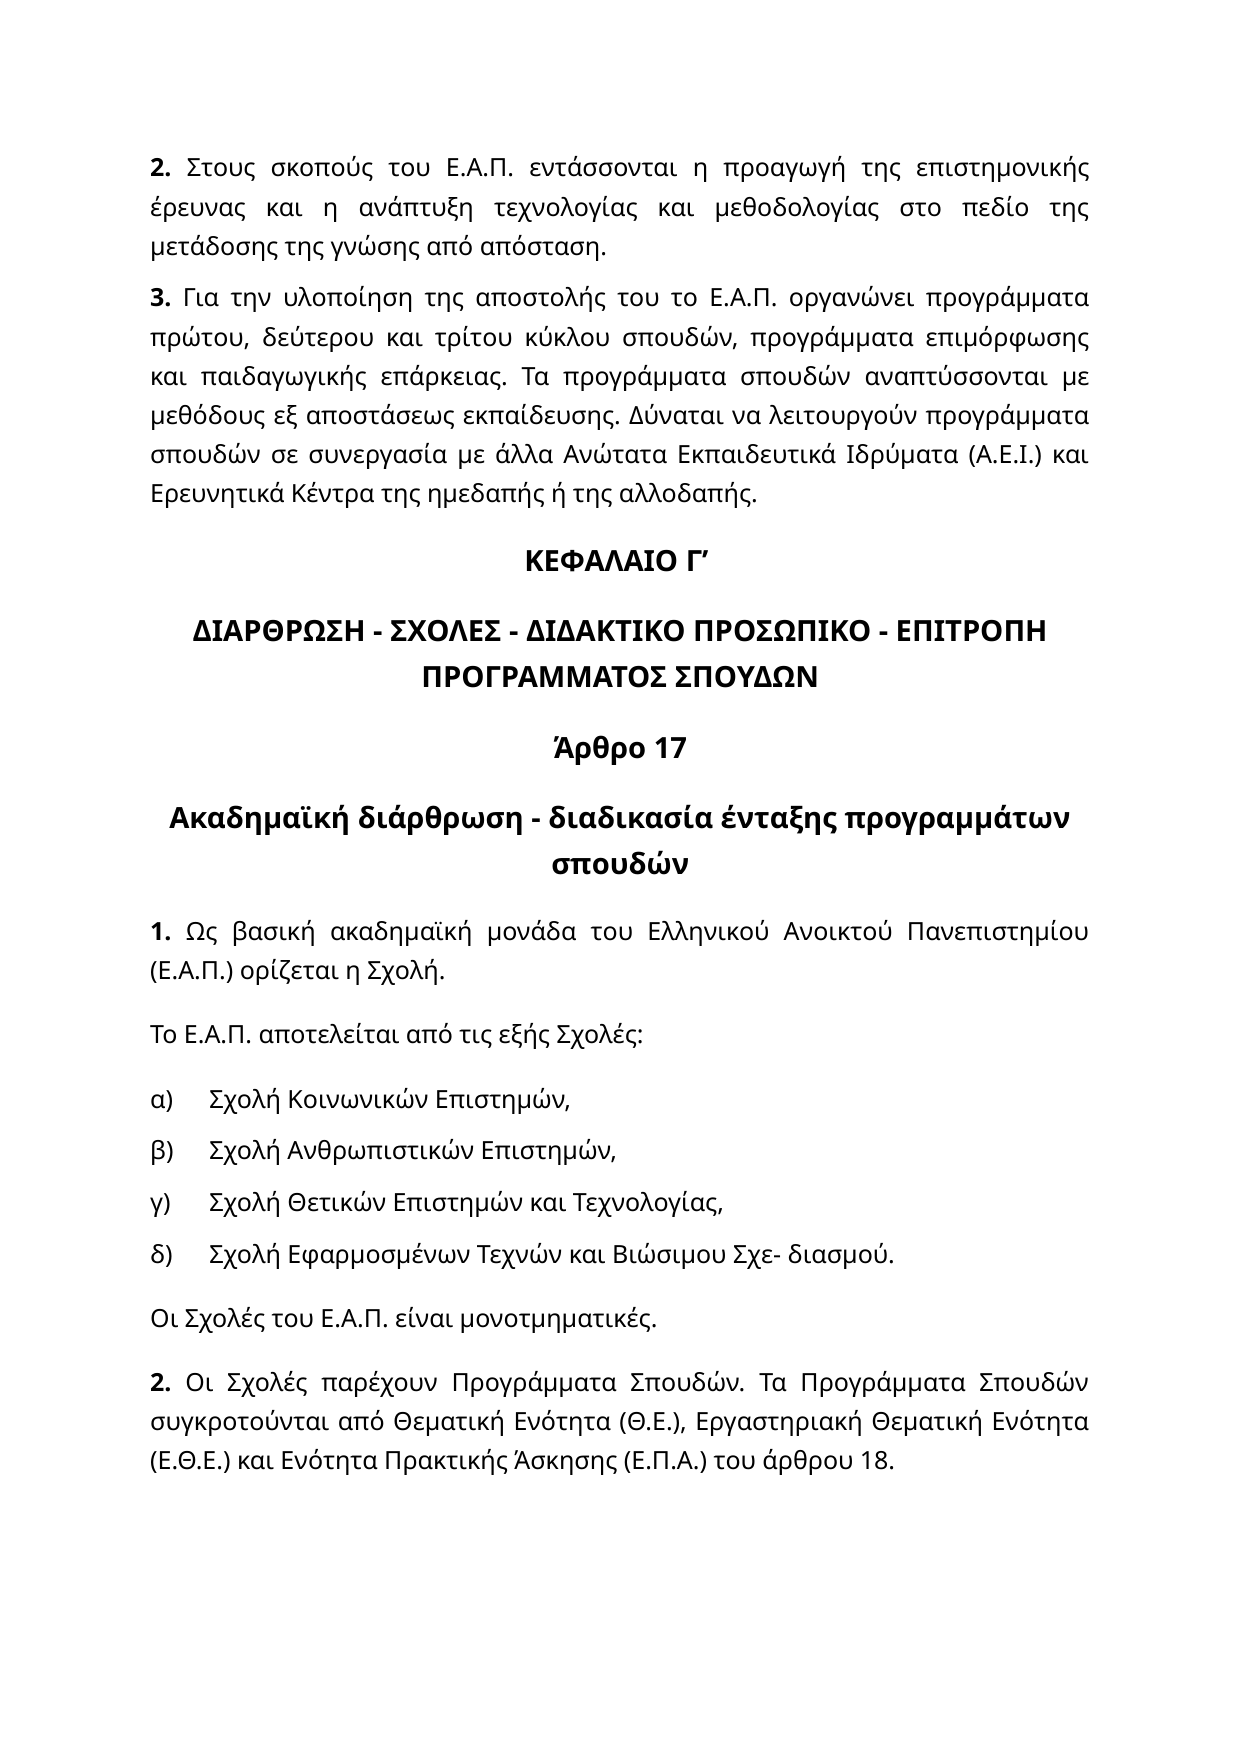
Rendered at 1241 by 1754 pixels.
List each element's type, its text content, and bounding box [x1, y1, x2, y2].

text Το Ε.Α.Π. αποτελείται από τις εξής Σχολές: [150, 1017, 1090, 1051]
list β) Σχολή Ανθρωπιστικών Επιστημών, [150, 1133, 1090, 1167]
subtitle Ακαδημαϊκή διάρθρωση - διαδικασία ένταξης προγραμμάτων σπουδών [150, 797, 1090, 883]
text 3. Για την υλοποίηση της αποστολής του το Ε.Α.Π. οργανώνει προγράμματα πρώτου, δεύτερου και τρίτου κύκλου σπουδών, προγράμματα επιμόρφωσης και παιδαγωγικής επάρκειας. Τα προγράμματα σπουδών αναπτύσσονται με μεθόδους εξ αποστάσεως εκπαίδευσης. Δύναται να λειτουργούν προγράμματα σπουδών σε συνεργασία με άλλα Ανώτατα Εκπαιδευτικά Ιδρύματα (Α.Ε.Ι.) και Ερευνητικά Κέντρα της ημεδαπής ή της αλλοδαπής. [150, 280, 1090, 510]
subtitle ΔΙΑΡΘΡΩΣΗ - ΣΧΟΛΕΣ - ΔΙΔΑΚΤΙΚΟ ΠΡΟΣΩΠΙΚΟ - ΕΠΙΤΡΟΠΗ ΠΡΟΓΡΑΜΜΑΤΟΣ ΣΠΟΥΔΩΝ [150, 611, 1090, 696]
text 2. Στους σκοπούς του Ε.Α.Π. εντάσσονται η προαγωγή της επιστημονικής έρευνας και η ανάπτυξη τεχνολογίας και μεθοδολογίας στο πεδίο της μετάδοσης της γνώσης από απόσταση. [150, 150, 1090, 262]
text 2. Οι Σχολές παρέχουν Προγράμματα Σπουδών. Τα Προγράμματα Σπουδών συγκροτούνται από Θεματική Ενότητα (Θ.Ε.), Εργαστηριακή Θεματική Ενότητα (Ε.Θ.Ε.) και Ενότητα Πρακτικής Άσκησης (Ε.Π.Α.) του άρθρου 18. [150, 1364, 1090, 1477]
list α) Σχολή Κοινωνικών Επιστημών, [150, 1081, 1090, 1115]
subtitle ΚΕΦΑΛΑΙΟ Γ’ [150, 540, 1090, 580]
text 1. Ως βασική ακαδημαϊκή μονάδα του Ελληνικού Ανοικτού Πανεπιστημίου (Ε.Α.Π.) ορίζεται η Σχολή. [150, 914, 1090, 987]
subtitle Άρθρο 17 [150, 727, 1090, 767]
text Οι Σχολές του Ε.Α.Π. είναι μονοτμηματικές. [150, 1300, 1090, 1334]
list δ) Σχολή Εφαρμοσμένων Τεχνών και Βιώσιμου Σχε- διασμού. [150, 1236, 1090, 1270]
list γ) Σχολή Θετικών Επιστημών και Τεχνολογίας, [150, 1184, 1090, 1219]
